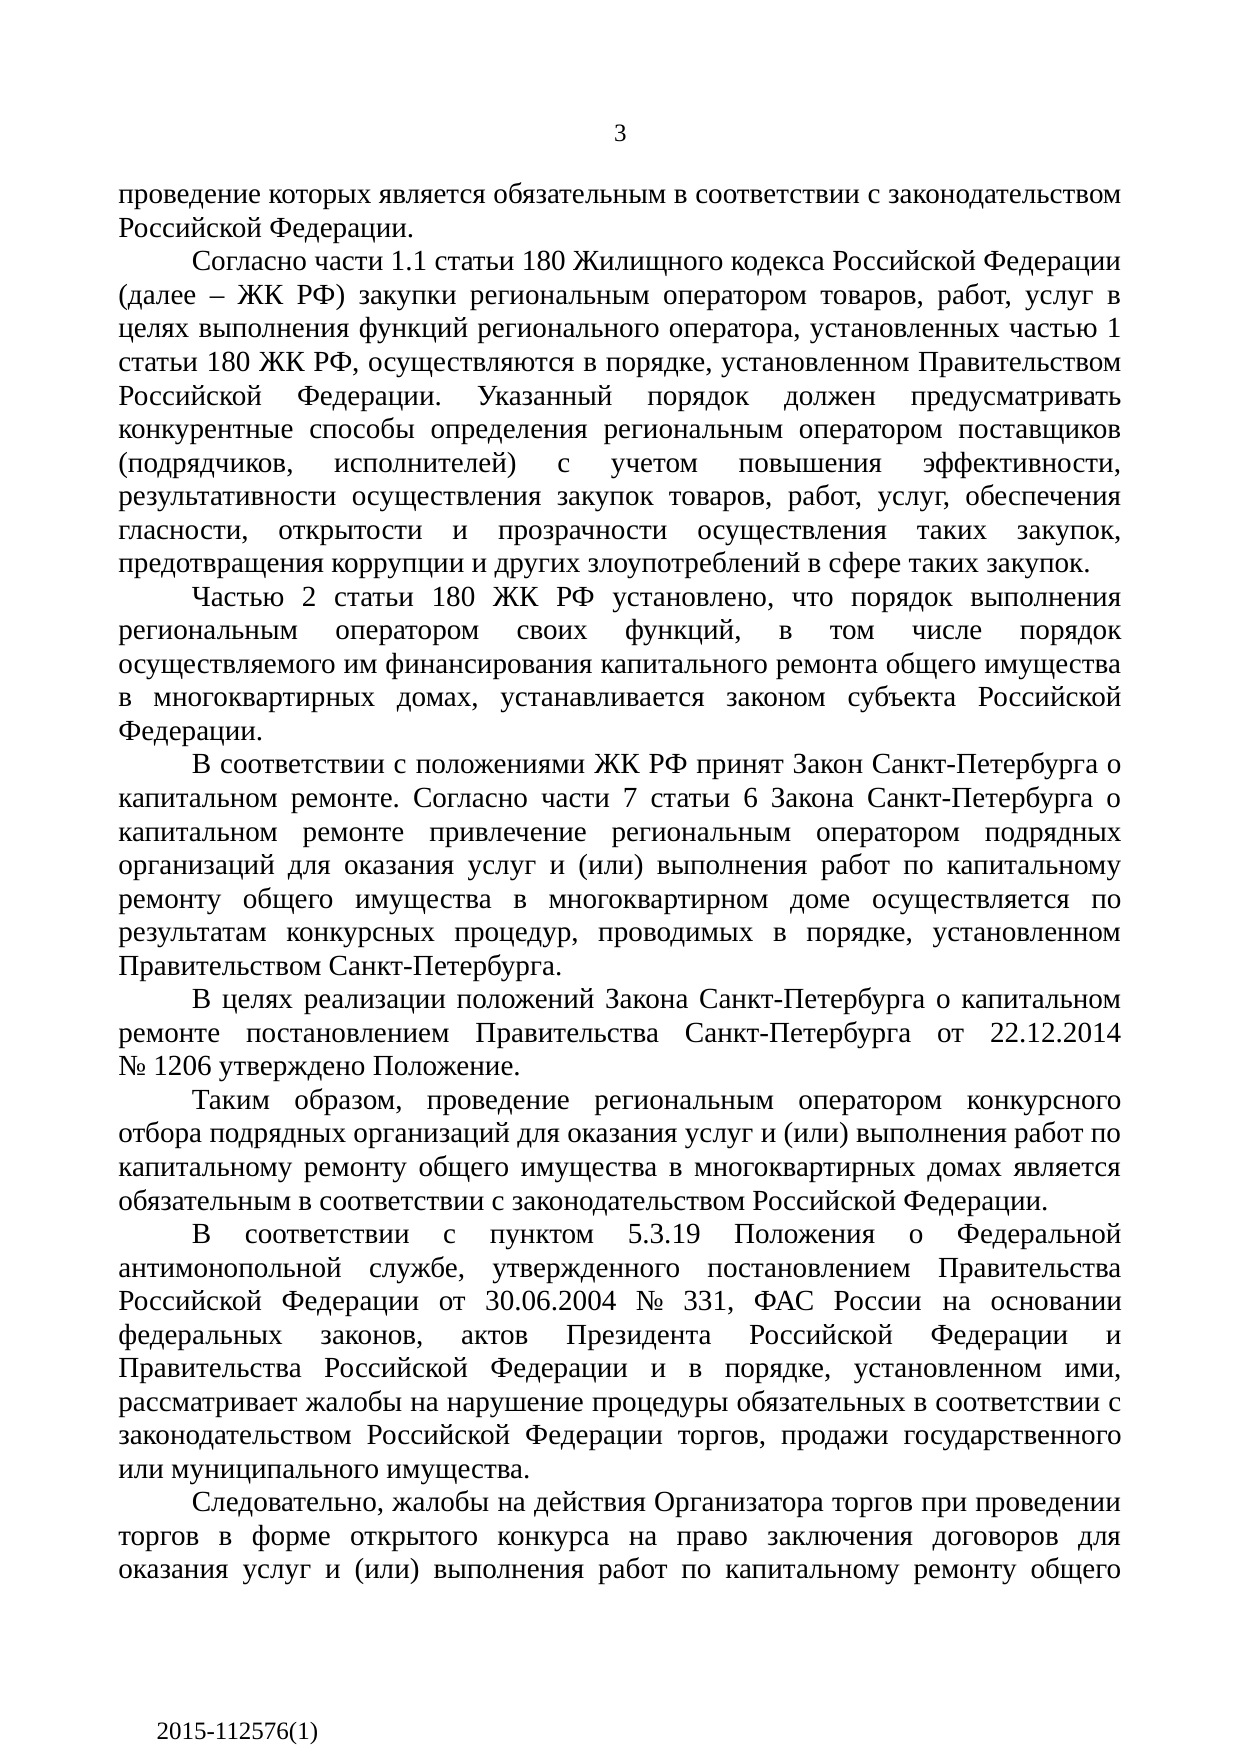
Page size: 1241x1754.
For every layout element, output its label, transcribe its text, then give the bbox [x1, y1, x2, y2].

text Согласно части 1.1 статьи 180 Жилищного кодекса Российской Федерации (далее – ЖК РФ) закупки региональным оператором товаров, работ, услуг в целях выполнения функций регионального оператора, установленных частью 1 статьи 180 ЖК РФ, осуществляются в порядке, установленном Правительством Российской Федерации. Указанный порядок должен предусматривать конкурентные способы определения региональным оператором поставщиков (подрядчиков, исполнителей) с учетом повышения эффективности, результативности осуществления закупок товаров, работ, услуг, обеспечения гласности, открытости и прозрачности осуществления таких закупок, предотвращения коррупции и других злоупотреблений в сфере таких закупок. [118, 243, 1122, 579]
text В соответствии с положениями ЖК РФ принят Закон Санкт-Петербурга о капитальном ремонте. Согласно части 7 статьи 6 Закона Санкт-Петербурга о капитальном ремонте привлечение региональным оператором подрядных организаций для оказания услуг и (или) выполнения работ по капитальному ремонту общего имущества в многоквартирном доме осуществляется по результатам конкурсных процедур, проводимых в порядке, установленном Правительством Санкт-Петербурга. [118, 747, 1122, 981]
text В соответствии с пунктом 5.3.19 Положения о Федеральной антимонопольной службе, утвержденного постановлением Правительства Российской Федерации от 30.06.2004 № 331, ФАС России на основании федеральных законов, актов Президента Российской Федерации и Правительства Российской Федерации и в порядке, установленном ими, рассматривает жалобы на нарушение процедуры обязательных в соответствии с законодательством Российской Федерации торгов, продажи государственного или муниципального имущества. [118, 1216, 1122, 1484]
text В целях реализации положений Закона Санкт-Петербурга о капитальном ремонте постановлением Правительства Санкт-Петербурга от 22.12.2014 № 1206 утверждено Положение. [118, 981, 1122, 1082]
text Таким образом, проведение региональным оператором конкурсного отбора подрядных организаций для оказания услуг и (или) выполнения работ по капитальному ремонту общего имущества в многоквартирных домах является обязательным в соответствии с законодательством Российской Федерации. [118, 1082, 1122, 1216]
text Следовательно, жалобы на действия Организатора торгов при проведении торгов в форме открытого конкурса на право заключения договоров для оказания услуг и (или) выполнения работ по капитальному ремонту общего [118, 1484, 1122, 1585]
text Частью 2 статьи 180 ЖК РФ установлено, что порядок выполнения региональным оператором своих функций, в том числе порядок осуществляемого им финансирования капитального ремонта общего имущества в многоквартирных домах, устанавливается законом субъекта Российской Федерации. [118, 579, 1122, 747]
text проведение которых является обязательным в соответствии с законодательством Российской Федерации. [118, 176, 1122, 243]
